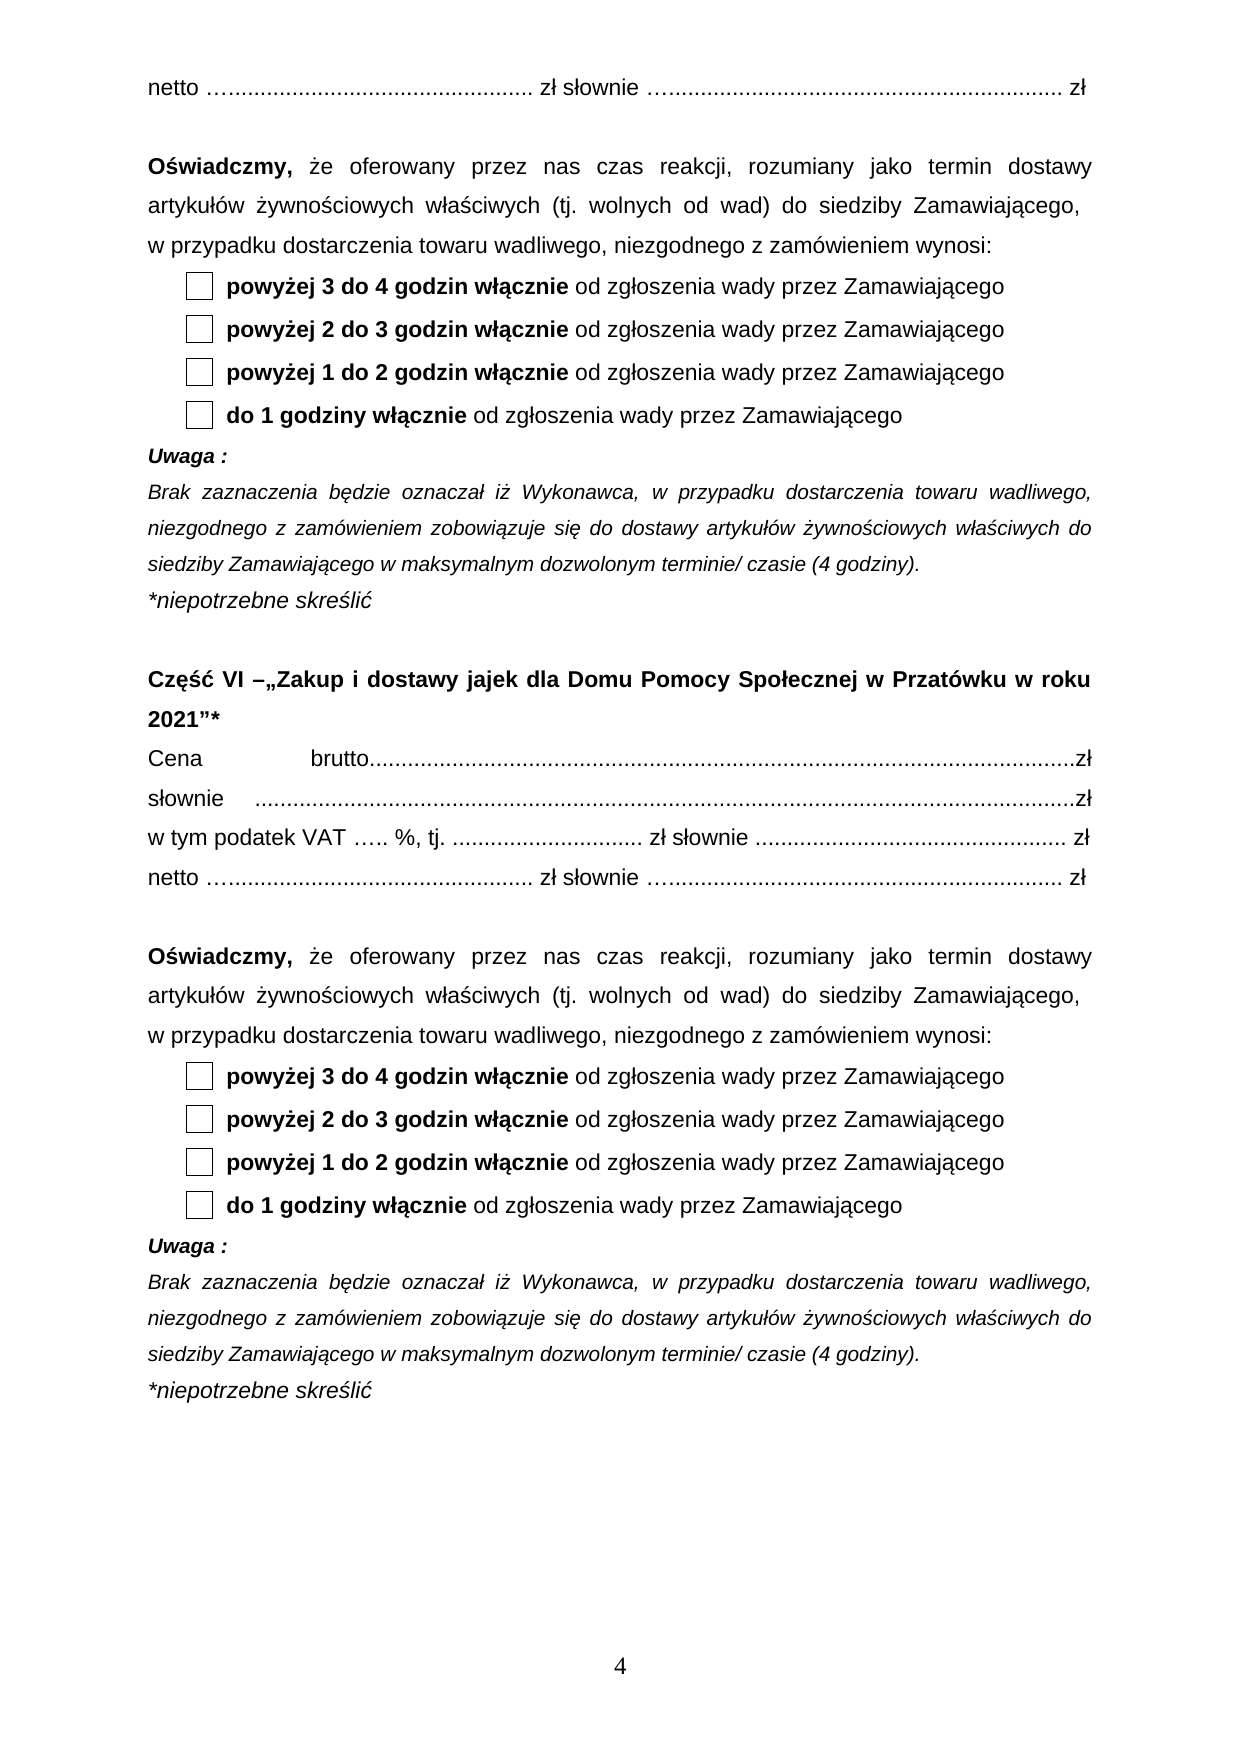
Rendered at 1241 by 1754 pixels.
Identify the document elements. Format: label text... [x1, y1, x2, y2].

text powyżej 1 do 2 godzin włącznie od zgłoszenia wady przez Zamawiającego [185, 357, 1093, 386]
text Brak zaznaczenia będzie oznaczał iż Wykonawca, w przypadku dostarczenia towaru wadliwego, niezgodnego z zamówieniem zobowiązuje się do dostawy artykułów żywnościowych właściwych do siedziby Zamawiającego w maksymalnym dozwolonym terminie/ czasie (4 godziny). [148, 479, 1093, 575]
text Część VI –„Zakup i dostawy jajek dla Domu Pomocy Społecznej w Przatówku w roku 2021”* [148, 666, 1093, 732]
text *niepotrzebne skreślić [148, 587, 1093, 614]
text Cena brutto...............................................................................................................zł słownie .................................................................................................................................zł w tym podatek VAT ….. %, tj. .............................. zł słownie ................................................. zł [148, 745, 1093, 851]
text powyżej 3 do 4 godzin włącznie od zgłoszenia wady przez Zamawiającego [185, 1061, 1093, 1090]
text Brak zaznaczenia będzie oznaczał iż Wykonawca, w przypadku dostarczenia towaru wadliwego, niezgodnego z zamówieniem zobowiązuje się do dostawy artykułów żywnościowych właściwych do siedziby Zamawiającego w maksymalnym dozwolonym terminie/ czasie (4 godziny). [148, 1269, 1093, 1365]
text powyżej 2 do 3 godzin włącznie od zgłoszenia wady przez Zamawiającego [185, 1104, 1093, 1133]
text powyżej 3 do 4 godzin włącznie od zgłoszenia wady przez Zamawiającego [185, 271, 1093, 300]
text Uwaga : [148, 444, 1093, 468]
text Oświadczmy, że oferowany przez nas czas reakcji, rozumiany jako termin dostawy artykułów żywnościowych właściwych (tj. wolnych od wad) do siedziby Zamawiającego, w przypadku dostarczenia towaru wadliwego, niezgodnego z zamówieniem wynosi: [148, 943, 1093, 1048]
text powyżej 1 do 2 godzin włącznie od zgłoszenia wady przez Zamawiającego [185, 1147, 1093, 1176]
text Uwaga : [148, 1234, 1093, 1258]
text do 1 godziny włącznie od zgłoszenia wady przez Zamawiającego [213, 1191, 1093, 1219]
text netto …................................................ zł słownie ….............................................................. zł [148, 864, 1093, 890]
text *niepotrzebne skreślić [148, 1377, 1093, 1404]
text netto …................................................ zł słownie ….............................................................. zł [148, 74, 1093, 100]
text Oświadczmy, że oferowany przez nas czas reakcji, rozumiany jako termin dostawy artykułów żywnościowych właściwych (tj. wolnych od wad) do siedziby Zamawiającego, w przypadku dostarczenia towaru wadliwego, niezgodnego z zamówieniem wynosi: [148, 153, 1093, 258]
text do 1 godziny włącznie od zgłoszenia wady przez Zamawiającego [213, 401, 1093, 429]
text powyżej 2 do 3 godzin włącznie od zgłoszenia wady przez Zamawiającego [185, 314, 1093, 343]
